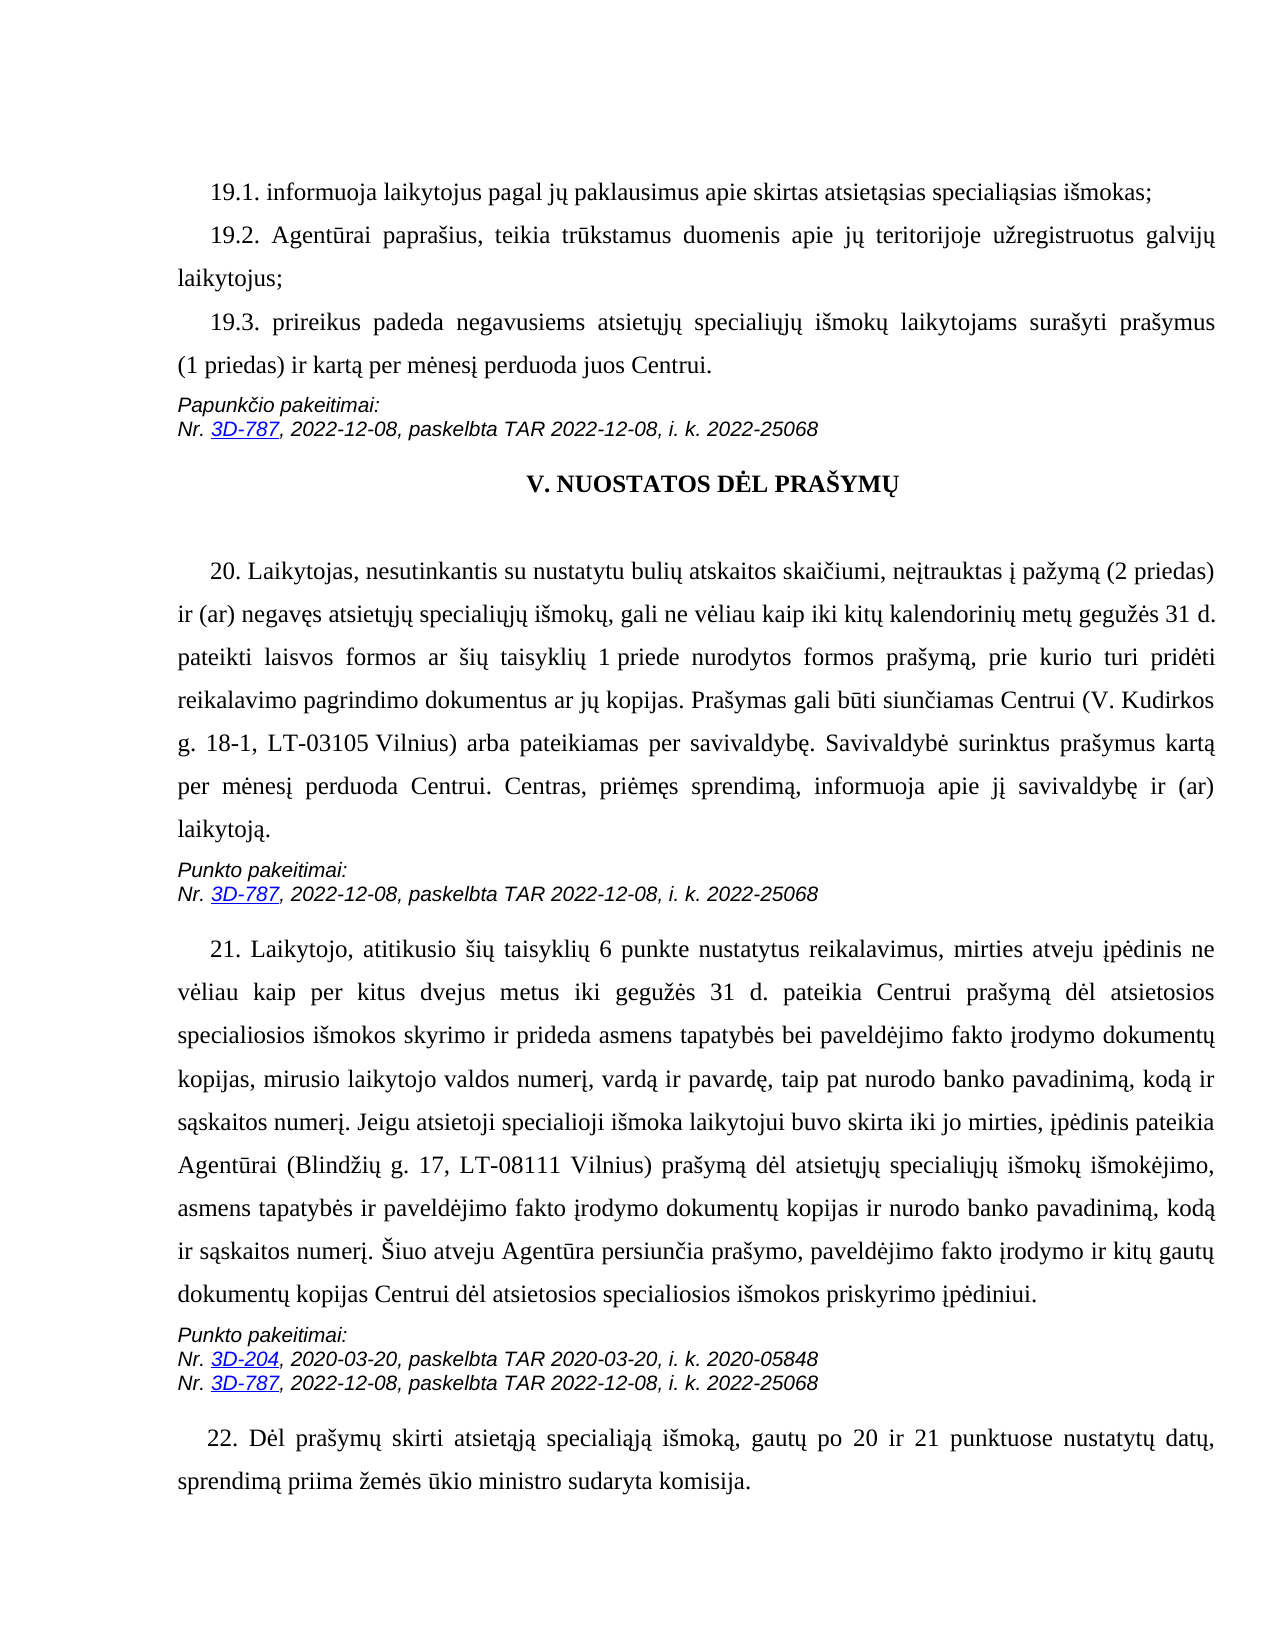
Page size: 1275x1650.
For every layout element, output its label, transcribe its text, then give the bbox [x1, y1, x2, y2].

text V. NUOSTATOS DĖL PRAŠYMŲ [177, 469, 1216, 498]
text 19.3. prireikus padeda negavusiems atsietųjų specialiųjų išmokų laikytojams surašyti prašymus (1 priedas) ir kartą per mėnesį perduoda juos Centrui. [177, 307, 1216, 378]
text Nr. 3D-787, 2022-12-08, paskelbta TAR 2022-12-08, i. k. 2022-25068 [177, 882, 1216, 906]
text Nr. 3D-787, 2022-12-08, paskelbta TAR 2022-12-08, i. k. 2022-25068 [177, 417, 1216, 441]
text 22. Dėl prašymų skirti atsietąją specialiąją išmoką, gautų po 20 ir 21 punktuose nustatytų datų, sprendimą priima žemės ūkio ministro sudaryta komisija. [177, 1423, 1216, 1495]
text 21. Laikytojo, atitikusio šių taisyklių 6 punkte nustatytus reikalavimus, mirties atveju įpėdinis ne vėliau kaip per kitus dvejus metus iki gegužės 31 d. pateikia Centrui prašymą dėl atsietosios specialiosios išmokos skyrimo ir prideda asmens tapatybės bei paveldėjimo fakto įrodymo dokumentų kopijas, mirusio laikytojo valdos numerį, vardą ir pavardę, taip pat nurodo banko pavadinimą, kodą ir sąskaitos numerį. Jeigu atsietoji specialioji išmoka laikytojui buvo skirta iki jo mirties, įpėdinis pateikia Agentūrai (Blindžių g. 17, LT-08111 Vilnius) prašymą dėl atsietųjų specialiųjų išmokų išmokėjimo, asmens tapatybės ir paveldėjimo fakto įrodymo dokumentų kopijas ir nurodo banko pavadinimą, kodą ir sąskaitos numerį. Šiuo atveju Agentūra persiunčia prašymo, paveldėjimo fakto įrodymo ir kitų gautų dokumentų kopijas Centrui dėl atsietosios specialiosios išmokos priskyrimo įpėdiniui. [177, 934, 1216, 1308]
text 20. Laikytojas, nesutinkantis su nustatytu bulių atskaitos skaičiumi, neįtrauktas į pažymą (2 priedas) ir (ar) negavęs atsietųjų specialiųjų išmokų, gali ne vėliau kaip iki kitų kalendorinių metų gegužės 31 d. pateikti laisvos formos ar šių taisyklių 1 priede nurodytos formos prašymą, prie kurio turi pridėti reikalavimo pagrindimo dokumentus ar jų kopijas. Prašymas gali būti siunčiamas Centrui (V. Kudirkos g. 18-1, LT-03105 Vilnius) arba pateikiamas per savivaldybę. Savivaldybė surinktus prašymus kartą per mėnesį perduoda Centrui. Centras, priėmęs sprendimą, informuoja apie jį savivaldybę ir (ar) laikytoją. [177, 556, 1216, 843]
text 19.2. Agentūrai paprašius, teikia trūkstamus duomenis apie jų teritorijoje užregistruotus galvijų laikytojus; [177, 220, 1216, 292]
text Papunkčio pakeitimai: [177, 393, 1216, 417]
text Nr. 3D-204, 2020-03-20, paskelbta TAR 2020-03-20, i. k. 2020-05848 [177, 1346, 1216, 1370]
text Punkto pakeitimai: [177, 858, 1216, 882]
text Nr. 3D-787, 2022-12-08, paskelbta TAR 2022-12-08, i. k. 2022-25068 [177, 1370, 1216, 1394]
text Punkto pakeitimai: [177, 1322, 1216, 1346]
text 19.1. informuoja laikytojus pagal jų paklausimus apie skirtas atsietąsias specialiąsias išmokas; [177, 177, 1216, 206]
